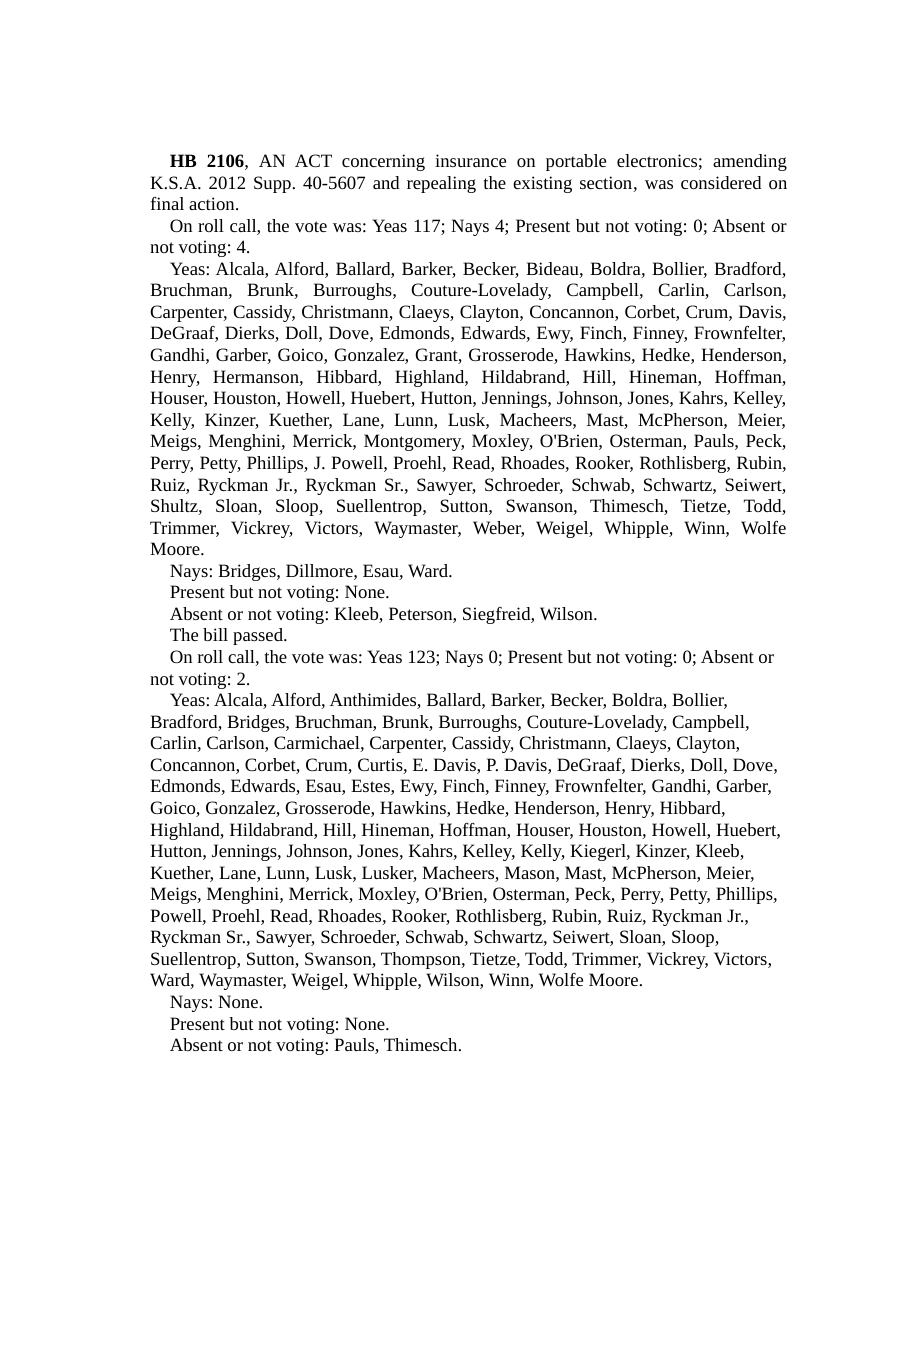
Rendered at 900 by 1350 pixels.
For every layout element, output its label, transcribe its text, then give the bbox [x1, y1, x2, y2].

text Present but not voting: None. [150, 1012, 787, 1034]
text HB 2106, AN ACT concerning insurance on portable electronics; amending K.S.A. 2012 Supp. 40-5607 and repealing the existing section, was considered on final action. [150, 150, 787, 215]
text On roll call, the vote was: Yeas 117; Nays 4; Present but not voting: 0; Absent or not voting: 4. [150, 215, 787, 258]
text Nays: Bridges, Dillmore, Esau, Ward. [150, 560, 787, 581]
text Present but not voting: None. [150, 581, 787, 603]
text Nays: None. [150, 991, 787, 1012]
text Absent or not voting: Pauls, Thimesch. [150, 1034, 787, 1056]
text Absent or not voting: Kleeb, Peterson, Siegfreid, Wilson. [150, 603, 787, 624]
text Yeas: Alcala, Alford, Ballard, Barker, Becker, Bideau, Boldra, Bollier, Bradford, Bruchman, Brunk, Burroughs, Couture-Lovelady, Campbell, Carlin, Carlson, Carpenter, Cassidy, Christmann, Claeys, Clayton, Concannon, Corbet, Crum, Davis, DeGraaf, Dierks, Doll, Dove, Edmonds, Edwards, Ewy, Finch, Finney, Frownfelter, Gandhi, Garber, Goico, Gonzalez, Grant, Grosserode, Hawkins, Hedke, Henderson, Henry, Hermanson, Hibbard, Highland, Hildabrand, Hill, Hineman, Hoffman, Houser, Houston, Howell, Huebert, Hutton, Jennings, Johnson, Jones, Kahrs, Kelley, Kelly, Kinzer, Kuether, Lane, Lunn, Lusk, Macheers, Mast, McPherson, Meier, Meigs, Menghini, Merrick, Montgomery, Moxley, O'Brien, Osterman, Pauls, Peck, Perry, Petty, Phillips, J. Powell, Proehl, Read, Rhoades, Rooker, Rothlisberg, Rubin, Ruiz, Ryckman Jr., Ryckman Sr., Sawyer, Schroeder, Schwab, Schwartz, Seiwert, Shultz, Sloan, Sloop, Suellentrop, Sutton, Swanson, Thimesch, Tietze, Todd, Trimmer, Vickrey, Victors, Waymaster, Weber, Weigel, Whipple, Winn, Wolfe Moore. [150, 258, 787, 560]
text On roll call, the vote was: Yeas 123; Nays 0; Present but not voting: 0; Absent or not voting: 2. [150, 646, 787, 689]
text Yeas: Alcala, Alford, Anthimides, Ballard, Barker, Becker, Boldra, Bollier, Bradford, Bridges, Bruchman, Brunk, Burroughs, Couture-Lovelady, Campbell, Carlin, Carlson, Carmichael, Carpenter, Cassidy, Christmann, Claeys, Clayton, Concannon, Corbet, Crum, Curtis, E. Davis, P. Davis, DeGraaf, Dierks, Doll, Dove, Edmonds, Edwards, Esau, Estes, Ewy, Finch, Finney, Frownfelter, Gandhi, Garber, Goico, Gonzalez, Grosserode, Hawkins, Hedke, Henderson, Henry, Hibbard, Highland, Hildabrand, Hill, Hineman, Hoffman, Houser, Houston, Howell, Huebert, Hutton, Jennings, Johnson, Jones, Kahrs, Kelley, Kelly, Kiegerl, Kinzer, Kleeb, Kuether, Lane, Lunn, Lusk, Lusker, Macheers, Mason, Mast, McPherson, Meier, Meigs, Menghini, Merrick, Moxley, O'Brien, Osterman, Peck, Perry, Petty, Phillips, Powell, Proehl, Read, Rhoades, Rooker, Rothlisberg, Rubin, Ruiz, Ryckman Jr., Ryckman Sr., Sawyer, Schroeder, Schwab, Schwartz, Seiwert, Sloan, Sloop, Suellentrop, Sutton, Swanson, Thompson, Tietze, Todd, Trimmer, Vickrey, Victors, Ward, Waymaster, Weigel, Whipple, Wilson, Winn, Wolfe Moore. [150, 689, 787, 991]
text The bill passed. [150, 624, 787, 646]
